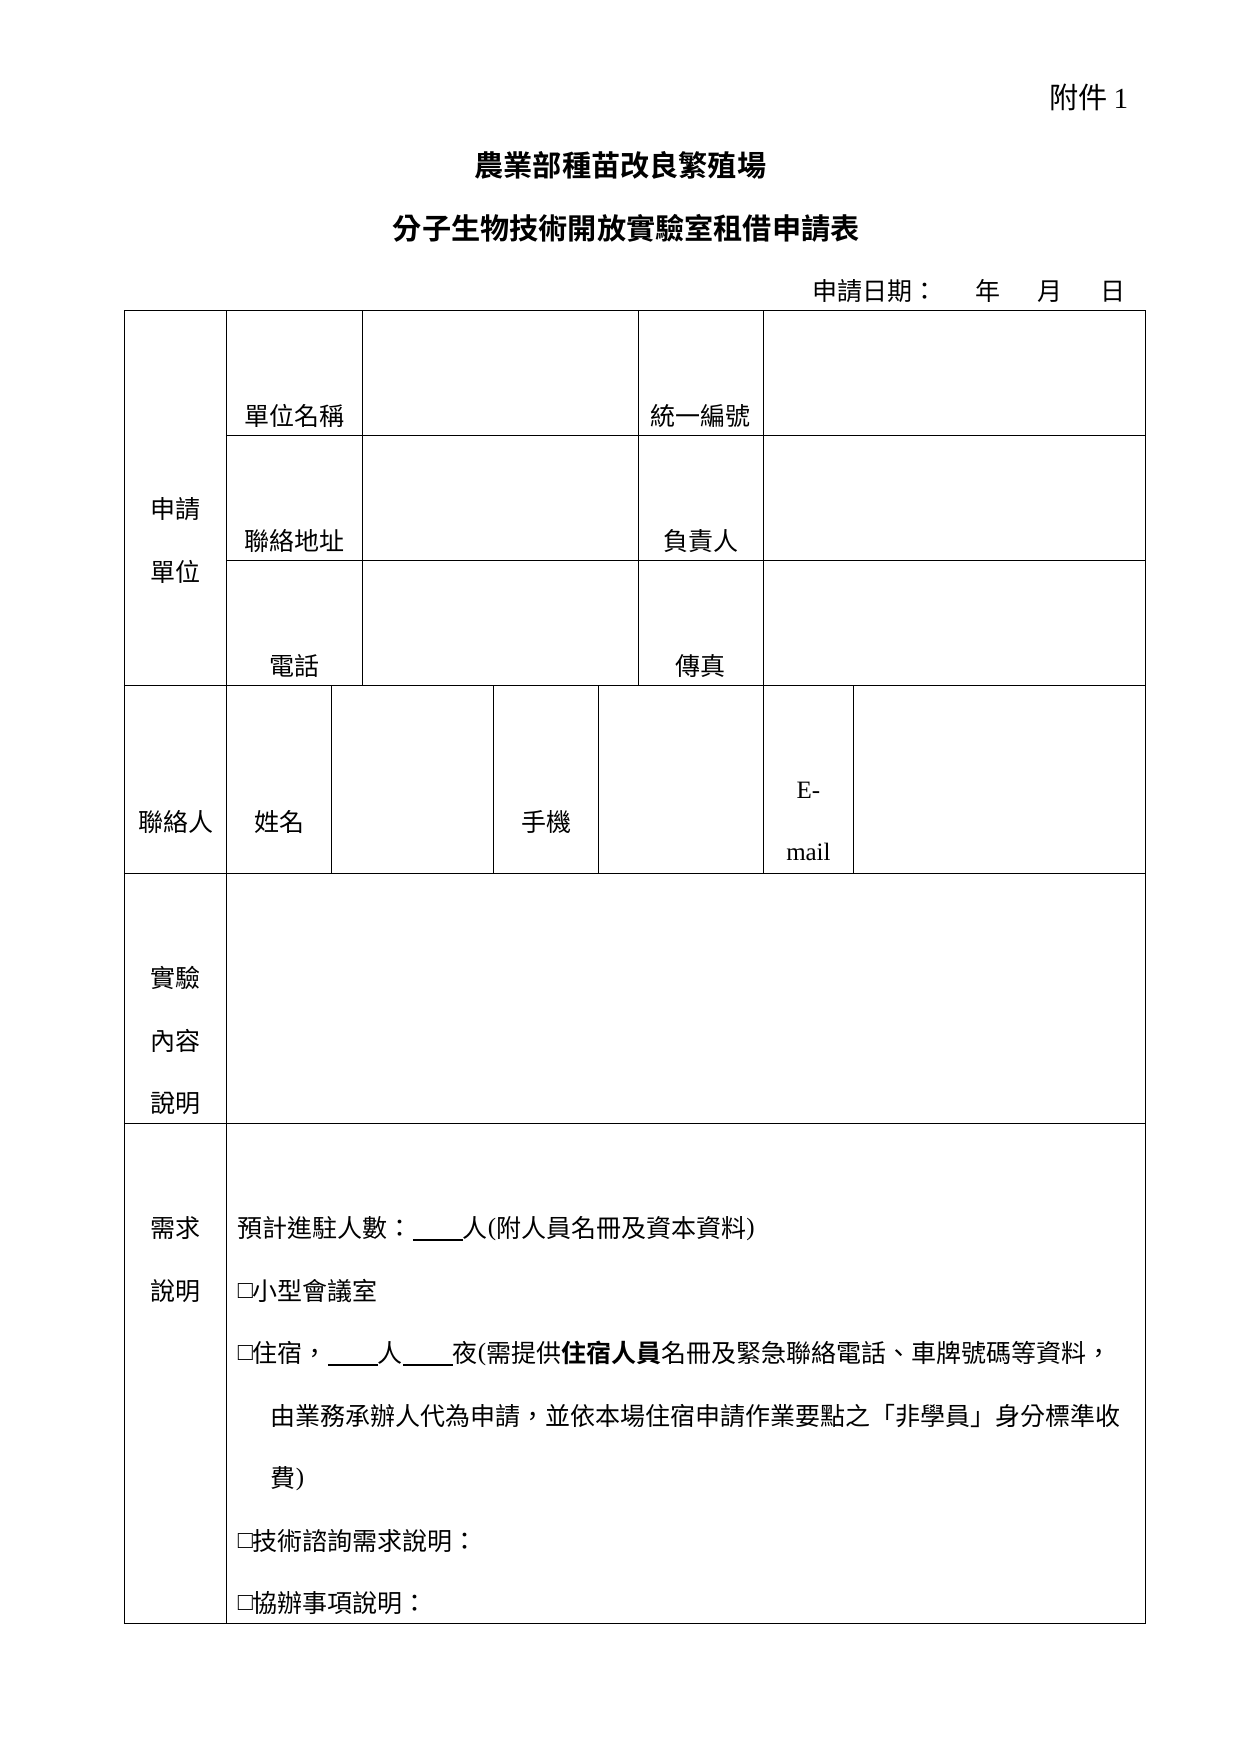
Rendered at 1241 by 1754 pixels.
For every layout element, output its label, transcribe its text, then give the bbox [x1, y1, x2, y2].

table_cell 手機 [494, 686, 598, 872]
table_cell 傳真 [639, 561, 763, 685]
table_cell [363, 436, 638, 560]
table_cell [764, 561, 1145, 685]
table_header 單位名稱 [227, 311, 362, 435]
table_cell [764, 436, 1145, 560]
table_cell 實驗內容說明 [125, 874, 226, 1122]
table_header [363, 311, 638, 435]
table_header 統一編號 [639, 311, 763, 435]
table_cell 聯絡人 [125, 686, 226, 872]
table_header 申請單位 [125, 311, 226, 685]
table_cell 需求說明 [125, 1124, 226, 1622]
table_cell 電話 [227, 561, 362, 685]
text 農業部種苗改良繁殖場 [112, 122, 1128, 185]
table_header [764, 311, 1145, 435]
table_cell 姓名 [227, 686, 331, 872]
text 分子生物技術開放實驗室租借申請表 [124, 185, 1128, 247]
table_cell 預計進駐人數： 人(附人員名冊及資本資料) □小型會議室 □住宿， 人 夜(需提供住宿人員名冊及緊急聯絡電話、車牌號碼等資料，由業務承辦人代為申請，並依本場住宿申請作業要點之「非學員」身分標準收費) □技術諮詢需求說明： □協辦事項說明： [227, 1124, 1145, 1622]
table_cell [363, 561, 638, 685]
table_cell [227, 874, 1145, 1122]
table_cell [854, 686, 1145, 872]
table_cell 聯絡地址 [227, 436, 362, 560]
table_cell 負責人 [639, 436, 763, 560]
table_cell [599, 686, 763, 872]
table_cell [332, 686, 493, 872]
text 申請日期： 年 月 日 [807, 247, 1128, 310]
table_cell E-mail [764, 686, 853, 872]
